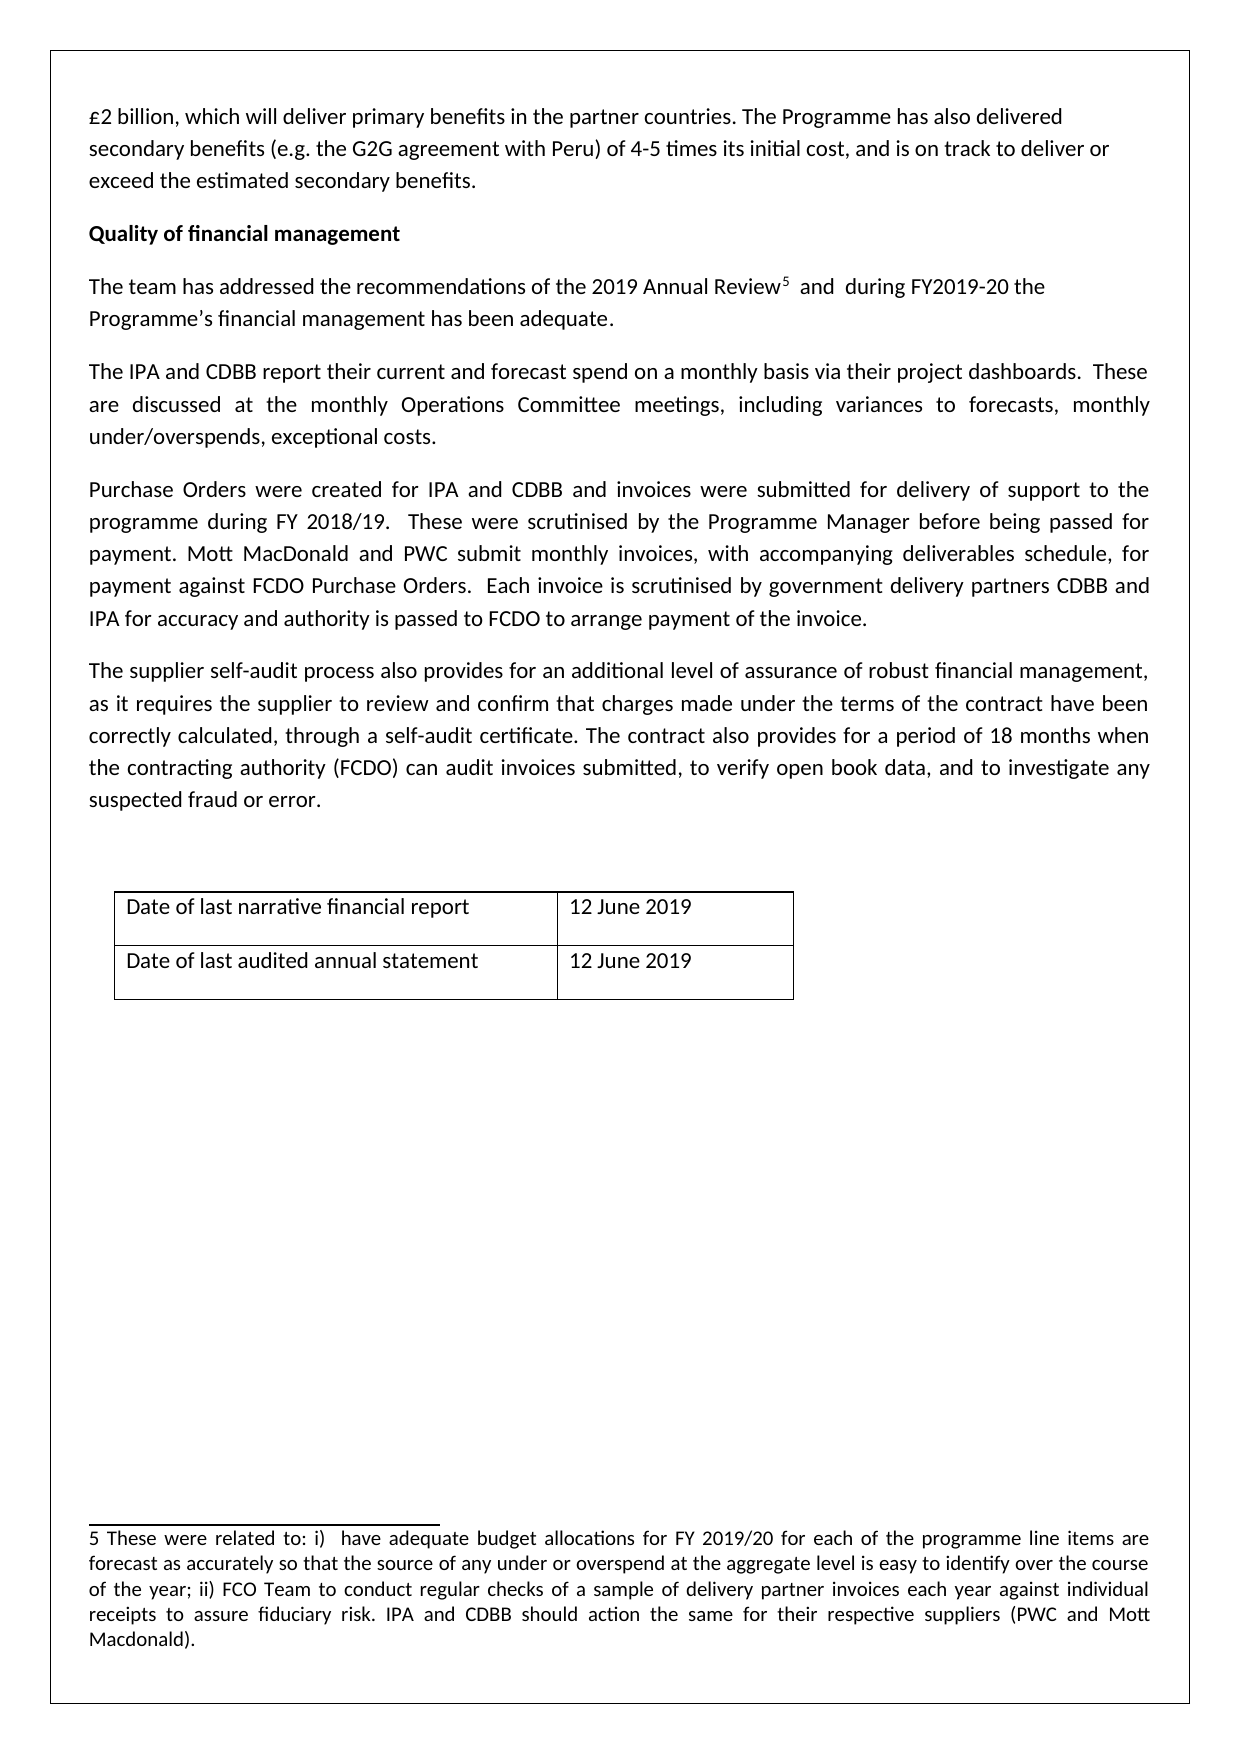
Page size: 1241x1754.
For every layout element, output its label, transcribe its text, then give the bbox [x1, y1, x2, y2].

text Quality of financial management [89, 219, 1152, 247]
table_header 12 June 2019 [558, 893, 793, 945]
text The supplier self-audit process also provides for an additional level of assurance of robust financial management, as it requires the supplier to review and confirm that charges made under the terms of the contract have been correctly calculated, through a self-audit certificate. The contract also provides for a period of 18 months when the contracting authority (FCDO) can audit invoices submitted, to verify open book data, and to investigate any suspected fraud or error. [89, 657, 1152, 813]
text The IPA and CDBB report their current and forecast spend on a monthly basis via their project dashboards. These are discussed at the monthly Operations Committee meetings, including variances to forecasts, monthly under/overspends, exceptional costs. [89, 357, 1152, 450]
text These were related to: i) have adequate budget allocations for FY 2019/20 for each of the programme line items are forecast as accurately so that the source of any under or overspend at the aggregate level is easy to identify over the course of the year; ii) FCO Team to conduct regular checks of a sample of delivery partner invoices each year against individual receipts to assure fiduciary risk. IPA and CDBB should action the same for their respective suppliers (PWC and Mott Macdonald). [89, 1525, 1152, 1652]
table_cell 12 June 2019 [558, 946, 793, 999]
text The team has addressed the recommendations of the 2019 Annual Review and during FY2019-20 the Programme’s financial management has been adequate. [89, 272, 1152, 332]
text £2 billion, which will deliver primary benefits in the partner countries. The Programme has also delivered secondary benefits (e.g. the G2G agreement with Peru) of 4-5 times its initial cost, and is on track to deliver or exceed the estimated secondary benefits. [89, 102, 1152, 194]
text Purchase Orders were created for IPA and CDBB and invoices were submitted for delivery of support to the programme during FY 2018/19. These were scrutinised by the Programme Manager before being passed for payment. Mott MacDonald and PWC submit monthly invoices, with accompanying deliverables schedule, for payment against FCDO Purchase Orders. Each invoice is scrutinised by government delivery partners CDBB and IPA for accuracy and authority is passed to FCDO to arrange payment of the invoice. [89, 475, 1152, 632]
table_cell Date of last audited annual statement [115, 946, 557, 999]
table_header Date of last narrative financial report [115, 893, 557, 945]
